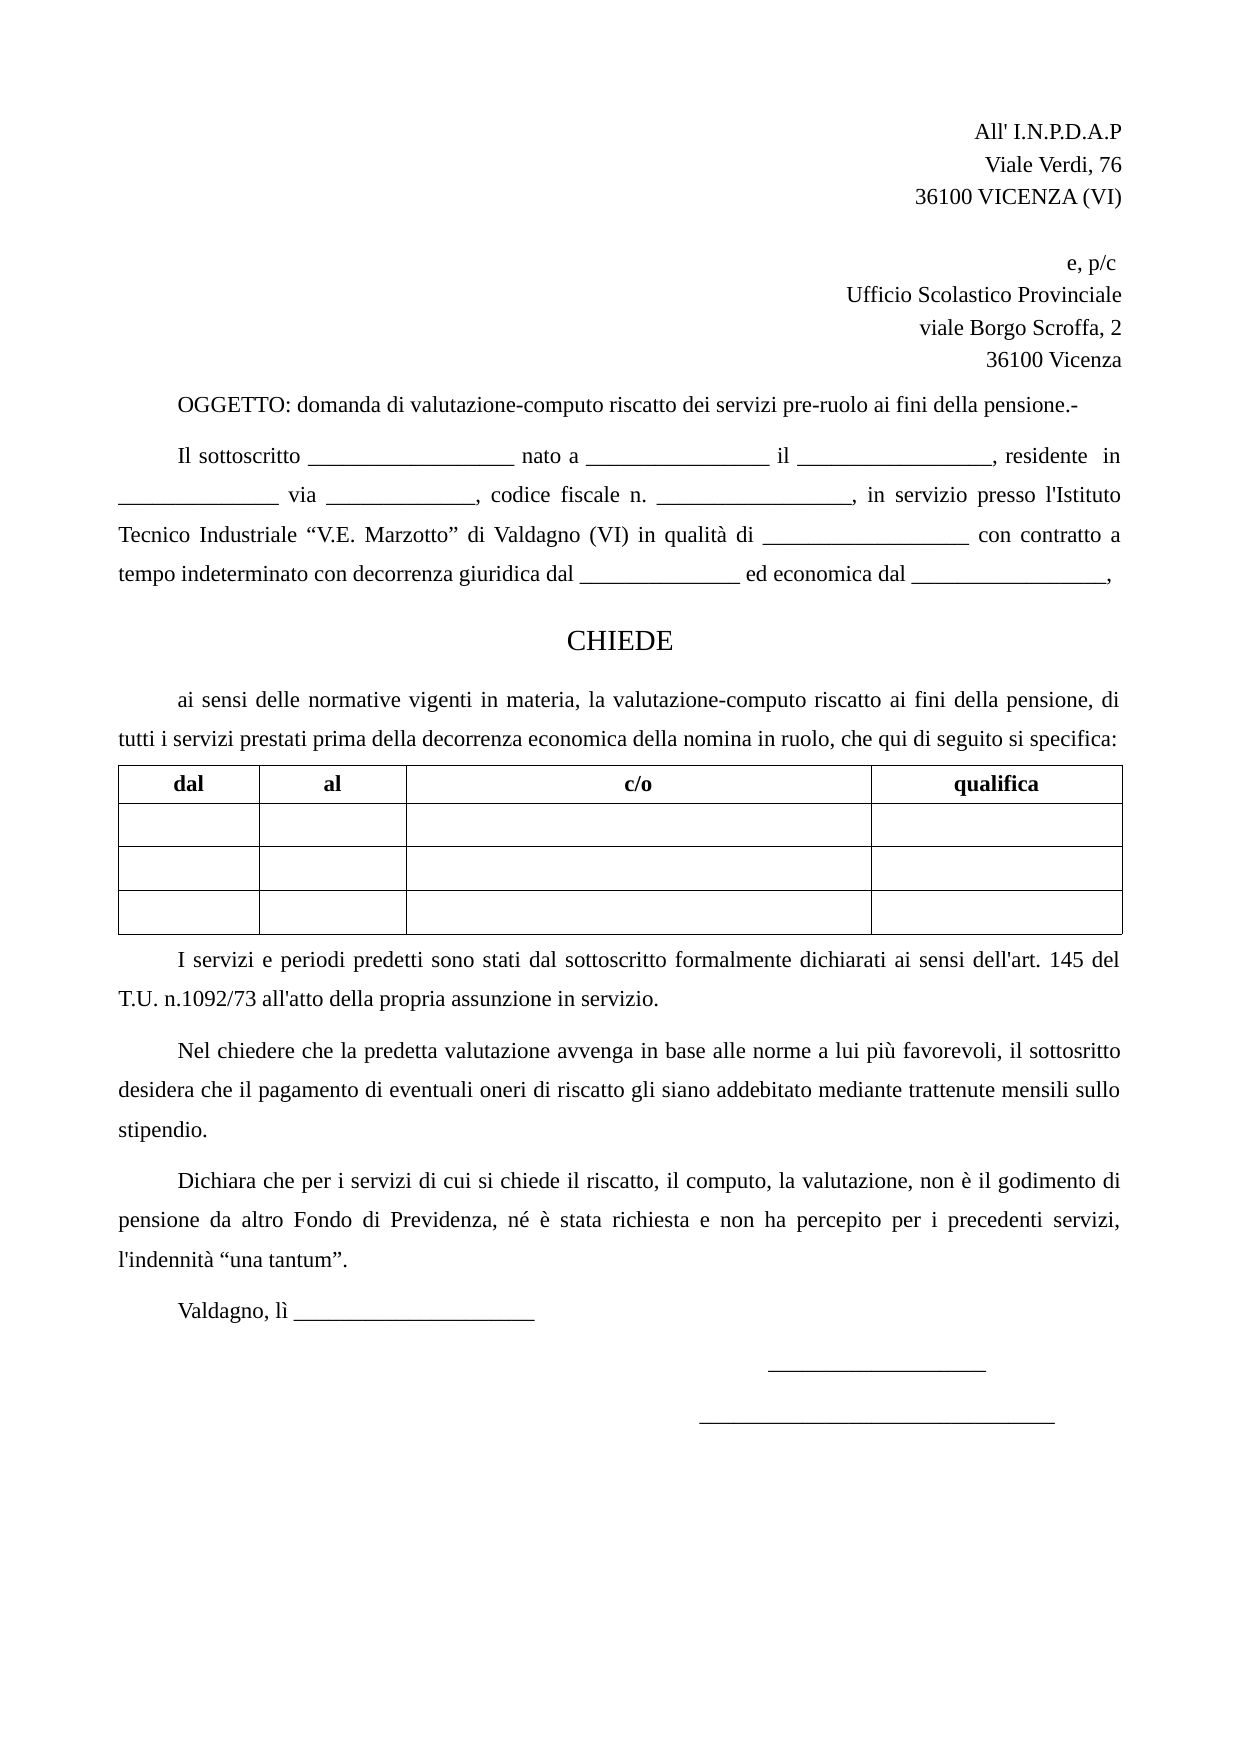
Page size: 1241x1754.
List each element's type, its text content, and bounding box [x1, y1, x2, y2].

table_cell [260, 847, 406, 890]
table_header qualifica [872, 766, 1122, 802]
text viale Borgo Scroffa, 2 [118, 314, 1122, 340]
text Viale Verdi, 76 [118, 151, 1122, 177]
text e, p/c [118, 248, 1122, 275]
text ai sensi delle normative vigenti in materia, la valutazione-computo riscatto ai fini della pensione, di tutti i servizi prestati prima della decorrenza economica della nomina in ruolo, che qui di seguito si specifica: [118, 686, 1122, 751]
table_cell [407, 847, 871, 890]
text _______________________________ [561, 1399, 1122, 1426]
text Nel chiedere che la predetta valutazione avvenga in base alle norme a lui più favorevoli, il sottosritto desidera che il pagamento di eventuali oneri di riscatto gli siano addebitato mediante trattenute mensili sullo stipendio. [118, 1037, 1122, 1142]
table_header al [260, 766, 406, 802]
table_cell [119, 804, 259, 846]
table_cell [260, 804, 406, 846]
table_cell [119, 847, 259, 890]
text ___________________ [561, 1348, 1122, 1375]
table_cell [260, 891, 406, 934]
table_cell [119, 891, 259, 934]
text Dichiara che per i servizi di cui si chiede il riscatto, il computo, la valutazione, non è il godimento di pensione da altro Fondo di Previdenza, né è stata richiesta e non ha percepito per i precedenti servizi, l'indennità “una tantum”. [118, 1167, 1122, 1272]
table_cell [407, 804, 871, 846]
text Il sottoscritto __________________ nato a ________________ il _________________, residente in ______________ via _____________, codice fiscale n. _________________, in servizio presso l'Istituto Tecnico Industriale “V.E. Marzotto” di Valdagno (VI) in qualità di __________________ con contratto a tempo indeterminato con decorrenza giuridica dal ______________ ed economica dal _________________, [118, 442, 1122, 587]
text Valdagno, lì _____________________ [118, 1297, 1122, 1323]
table_header dal [119, 766, 259, 802]
text I servizi e periodi predetti sono stati dal sottoscritto formalmente dichiarati ai sensi dell'art. 145 del T.U. n.1092/73 all'atto della propria assunzione in servizio. [118, 946, 1122, 1012]
text All' I.N.P.D.A.P [118, 118, 1122, 144]
text 36100 VICENZA (VI) [118, 183, 1122, 210]
table_cell [872, 847, 1122, 890]
table_cell [407, 891, 871, 934]
table_cell [872, 891, 1122, 934]
text Ufficio Scolastico Provinciale [118, 281, 1122, 307]
table_header c/o [407, 766, 871, 802]
text OGGETTO: domanda di valutazione-computo riscatto dei servizi pre-ruolo ai fini della pensione.- [118, 391, 1122, 417]
text 36100 Vicenza [118, 346, 1122, 373]
table_cell [872, 804, 1122, 846]
text CHIEDE [118, 623, 1122, 657]
